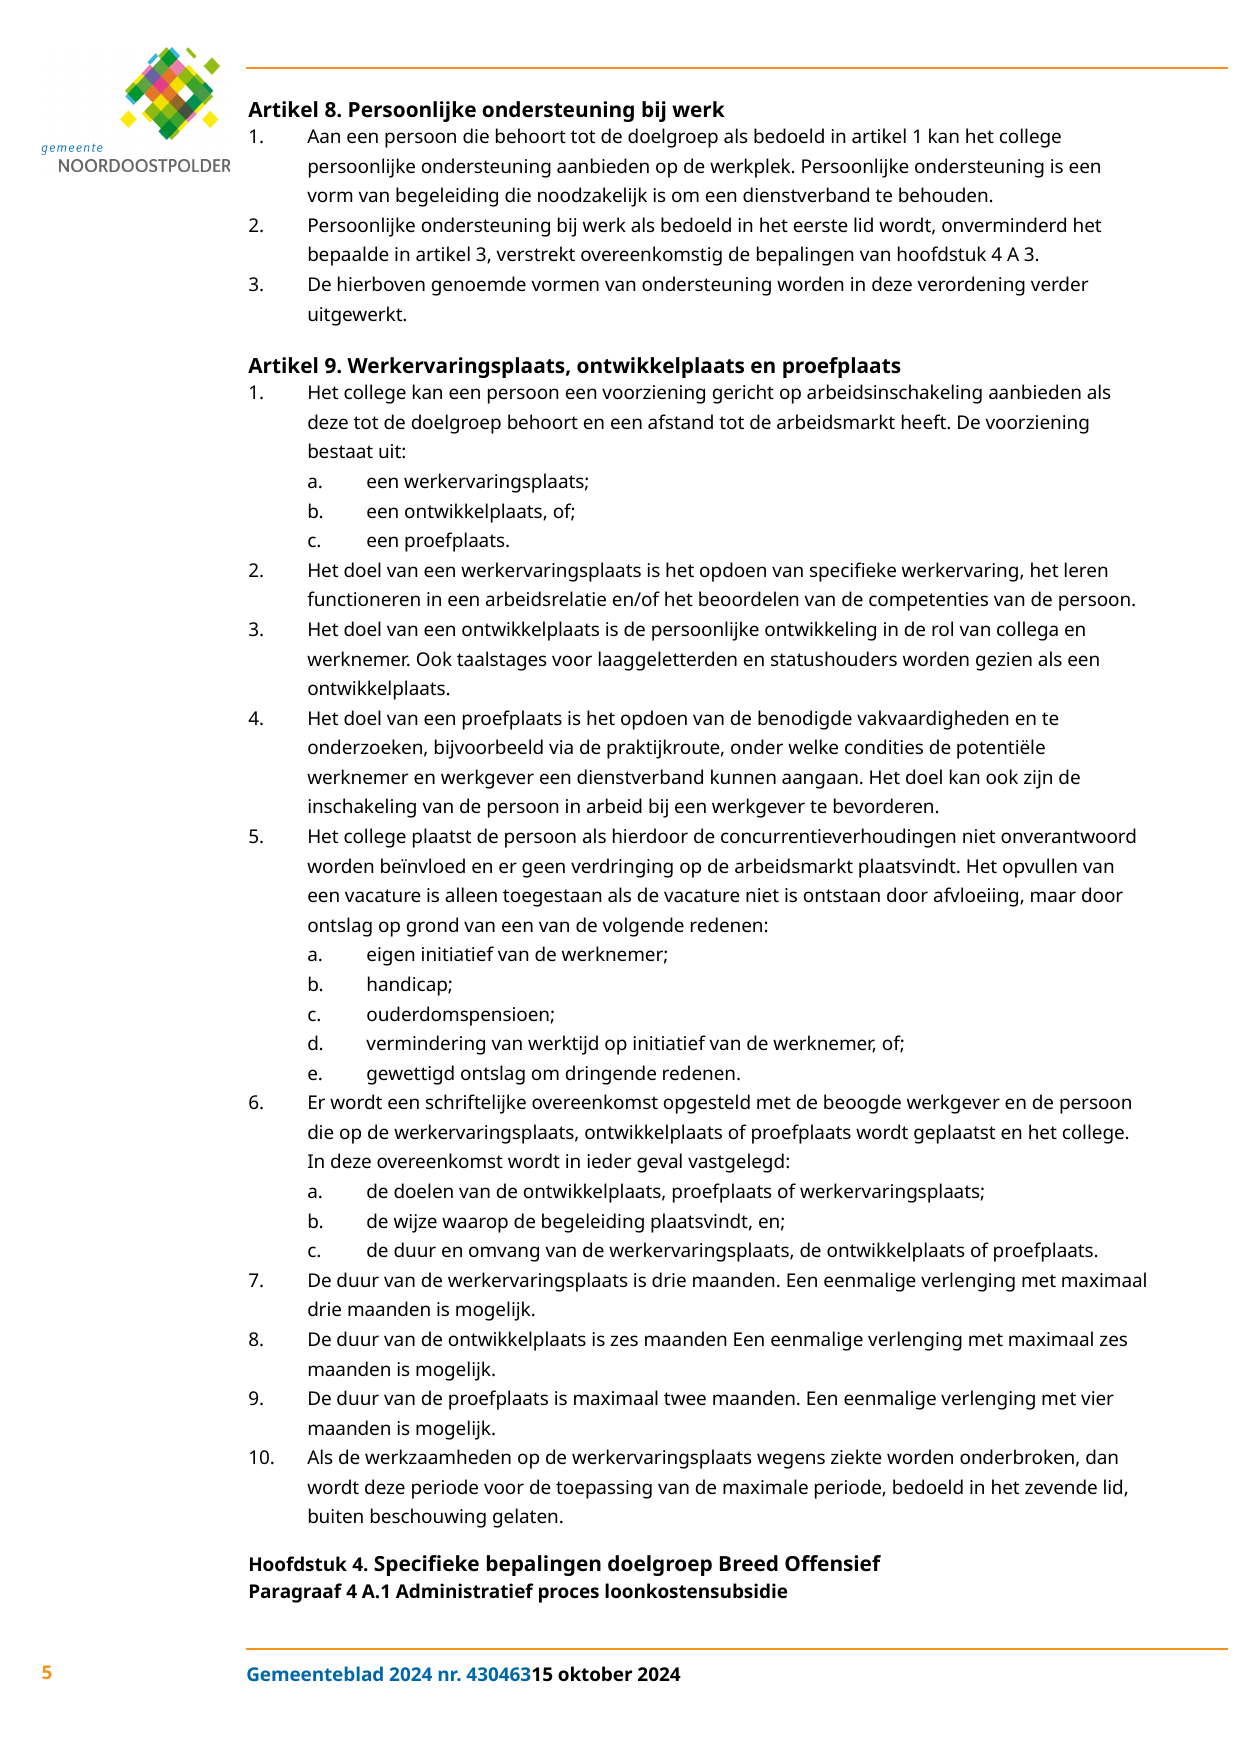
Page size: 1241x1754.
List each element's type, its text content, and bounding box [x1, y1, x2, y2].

list gewettigd ontslag om dringende redenen. [307, 1060, 1152, 1086]
text Paragraaf 4 A.1 Administratief proces loonkostensubsidie [248, 1578, 1152, 1603]
list handicap; [307, 971, 1152, 997]
list een proefplaats. [307, 527, 1152, 553]
list de duur en omvang van de werkervaringsplaats, de ontwikkelplaats of proefplaats. [307, 1237, 1152, 1263]
list De duur van de werkervaringsplaats is drie maanden. Een eenmalige verlenging met maximaal drie maanden is mogelijk. [248, 1267, 1152, 1322]
list Het college plaatst de persoon als hierdoor de concurrentieverhoudingen niet onverantwoord worden beïnvloed en er geen verdringing op de arbeidsmarkt plaatsvindt. Het opvullen van een vacature is alleen toegestaan als de vacature niet is ontstaan door afvloeiing, maar door ontslag op grond van een van de volgende redenen: [248, 823, 1152, 938]
list een werkervaringsplaats; [307, 468, 1152, 494]
list De duur van de proefplaats is maximaal twee maanden. Een eenmalige verlenging met vier maanden is mogelijk. [248, 1385, 1152, 1441]
list Als de werkzaamheden op de werkervaringsplaats wegens ziekte worden onderbroken, dan wordt deze periode voor de toepassing van de maximale periode, bedoeld in het zevende lid, buiten beschouwing gelaten. [248, 1444, 1152, 1529]
text Hoofdstuk 4. Specifieke bepalingen doelgroep Breed Offensief [248, 1549, 1152, 1578]
list De hierboven genoemde vormen van ondersteuning worden in deze verordening verder uitgewerkt. [248, 271, 1152, 326]
list Aan een persoon die behoort tot de doelgroep als bedoeld in artikel 1 kan het college persoonlijke ondersteuning aanbieden op de werkplek. Persoonlijke ondersteuning is een vorm van begeleiding die noodzakelijk is om een dienstverband te behouden. [248, 123, 1152, 208]
list de wijze waarop de begeleiding plaatsvindt, en; [307, 1208, 1152, 1234]
picture [41, 47, 231, 172]
list vermindering van werktijd op initiatief van de werknemer, of; [307, 1030, 1152, 1056]
list een ontwikkelplaats, of; [307, 498, 1152, 524]
list Het doel van een werkervaringsplaats is het opdoen van specifieke werkervaring, het leren functioneren in een arbeidsrelatie en/of het beoordelen van de competenties van de persoon. [248, 557, 1152, 612]
list Er wordt een schriftelijke overeenkomst opgesteld met de beoogde werkgever en de persoon die op de werkervaringsplaats, ontwikkelplaats of proefplaats wordt geplaatst en het college. In deze overeenkomst wordt in ieder geval vastgelegd: [248, 1089, 1152, 1174]
text Artikel 9. Werkervaringsplaats, ontwikkelplaats en proefplaats [248, 351, 1152, 379]
list Het doel van een proefplaats is het opdoen van de benodigde vakvaardigheden en te onderzoeken, bijvoorbeeld via de praktijkroute, onder welke condities de potentiële werknemer en werkgever een dienstverband kunnen aangaan. Het doel kan ook zijn de inschakeling van de persoon in arbeid bij een werkgever te bevorderen. [248, 705, 1152, 819]
list Het college kan een persoon een voorziening gericht op arbeidsinschakeling aanbieden als deze tot de doelgroep behoort en een afstand tot de arbeidsmarkt heeft. De voorziening bestaat uit: [248, 379, 1152, 464]
list ouderdomspensioen; [307, 1001, 1152, 1027]
list eigen initiatief van de werknemer; [307, 942, 1152, 967]
list Persoonlijke ondersteuning bij werk als bedoeld in het eerste lid wordt, onverminderd het bepaalde in artikel 3, verstrekt overeenkomstig de bepalingen van hoofdstuk 4 A 3. [248, 212, 1152, 267]
list De duur van de ontwikkelplaats is zes maanden Een eenmalige verlenging met maximaal zes maanden is mogelijk. [248, 1326, 1152, 1382]
list Het doel van een ontwikkelplaats is de persoonlijke ontwikkeling in de rol van collega en werknemer. Ook taalstages voor laaggeletterden en statushouders worden gezien als een ontwikkelplaats. [248, 616, 1152, 701]
list de doelen van de ontwikkelplaats, proefplaats of werkervaringsplaats; [307, 1178, 1152, 1204]
text Artikel 8. Persoonlijke ondersteuning bij werk [248, 95, 1152, 123]
